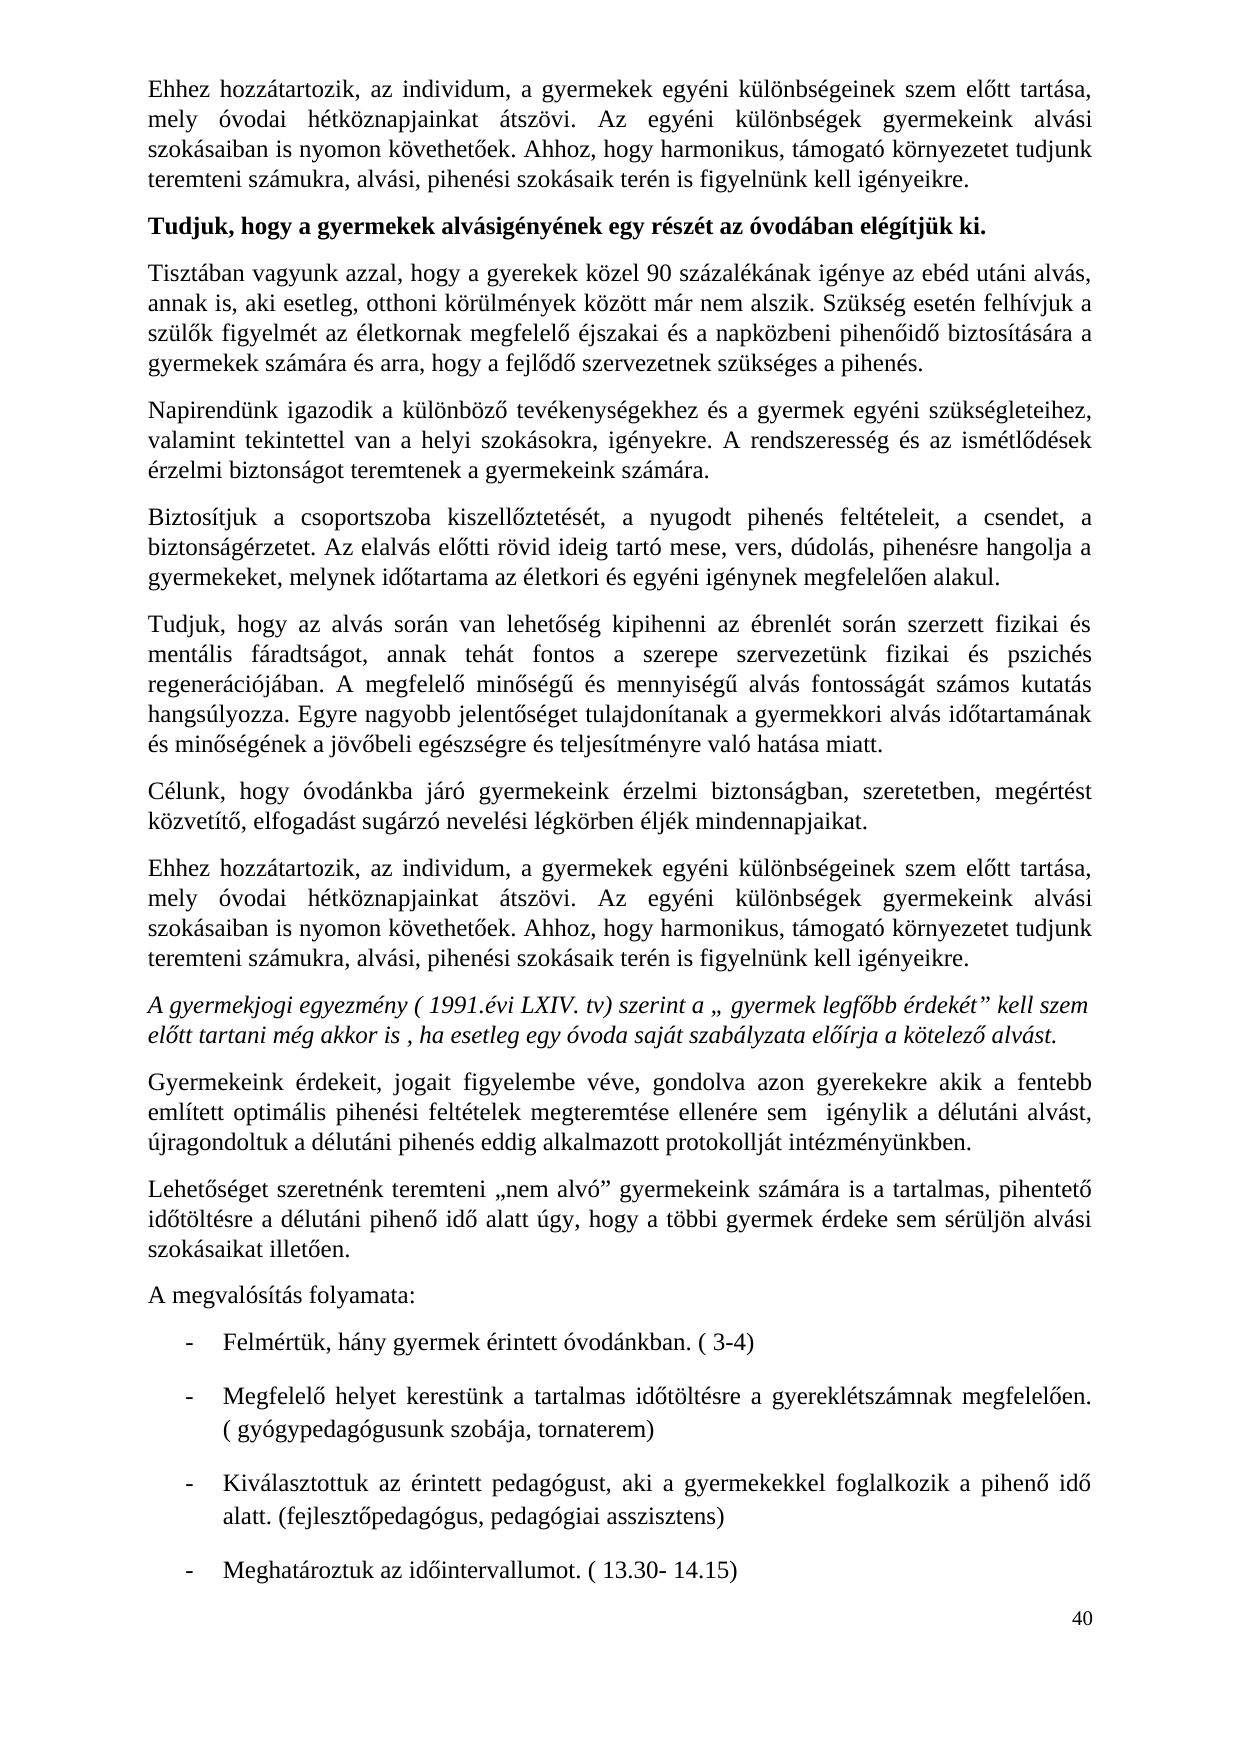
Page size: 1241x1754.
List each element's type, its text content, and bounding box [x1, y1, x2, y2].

text Ehhez hozzátartozik, az individum, a gyermekek egyéni különbségeinek szem előtt tartása, mely óvodai hétköznapjainkat átszövi. Az egyéni különbségek gyermekeink alvási szokásaiban is nyomon követhetőek. Ahhoz, hogy harmonikus, támogató környezetet tudjunk teremteni számukra, alvási, pihenési szokásaik terén is figyelnünk kell igényeikre. [148, 853, 1093, 972]
text Tudjuk, hogy az alvás során van lehetőség kipihenni az ébrenlét során szerzett fizikai és mentális fáradtságot, annak tehát fontos a szerepe szervezetünk fizikai és pszichés regenerációjában. A megfelelő minőségű és mennyiségű alvás fontosságát számos kutatás hangsúlyozza. Egyre nagyobb jelentőséget tulajdonítanak a gyermekkori alvás időtartamának és minőségének a jövőbeli egészségre és teljesítményre való hatása miatt. [148, 609, 1093, 758]
list Felmértük, hány gyermek érintett óvodánkban. ( 3-4) [185, 1327, 1093, 1356]
text Napirendünk igazodik a különböző tevékenységekhez és a gyermek egyéni szükségleteihez, valamint tekintettel van a helyi szokásokra, igényekre. A rendszeresség és az ismétlődések érzelmi biztonságot teremtenek a gyermekeink számára. [148, 395, 1093, 484]
text Ehhez hozzátartozik, az individum, a gyermekek egyéni különbségeinek szem előtt tartása, mely óvodai hétköznapjainkat átszövi. Az egyéni különbségek gyermekeink alvási szokásaiban is nyomon követhetőek. Ahhoz, hogy harmonikus, támogató környezetet tudjunk teremteni számukra, alvási, pihenési szokásaik terén is figyelnünk kell igényeikre. [148, 74, 1093, 193]
text Biztosítjuk a csoportszoba kiszellőztetését, a nyugodt pihenés feltételeit, a csendet, a biztonságérzetet. Az elalvás előtti rövid ideig tartó mese, vers, dúdolás, pihenésre hangolja a gyermekeket, melynek időtartama az életkori és egyéni igénynek megfelelően alakul. [148, 502, 1093, 591]
list Meghatároztuk az időintervallumot. ( 13.30- 14.15) [185, 1555, 1093, 1584]
text Célunk, hogy óvodánkba járó gyermekeink érzelmi biztonságban, szeretetben, megértést közvetítő, elfogadást sugárzó nevelési légkörben éljék mindennapjaikat. [148, 776, 1093, 835]
list Kiválasztottuk az érintett pedagógust, aki a gyermekekkel foglalkozik a pihenő idő alatt. (fejlesztőpedagógus, pedagógiai asszisztens) [185, 1468, 1093, 1530]
text Tudjuk, hogy a gyermekek alvásigényének egy részét az óvodában elégítjük ki. [148, 211, 1093, 239]
text Gyermekeink érdekeit, jogait figyelembe véve, gondolva azon gyerekekre akik a fentebb említett optimális pihenési feltételek megteremtése ellenére sem igénylik a délutáni alvást, újragondoltuk a délutáni pihenés eddig alkalmazott protokollját intézményünkben. [148, 1067, 1093, 1156]
text A gyermekjogi egyezmény ( 1991.évi LXIV. tv) szerint a „ gyermek legfőbb érdekét” kell szem előtt tartani még akkor is , ha esetleg egy óvoda saját szabályzata előírja a kötelező alvást. [148, 990, 1093, 1049]
list Megfelelő helyet kerestünk a tartalmas időtöltésre a gyereklétszámnak megfelelően. ( gyógypedagógusunk szobája, tornaterem) [185, 1381, 1093, 1443]
text Tisztában vagyunk azzal, hogy a gyerekek közel 90 százalékának igénye az ebéd utáni alvás, annak is, aki esetleg, otthoni körülmények között már nem alszik. Szükség esetén felhívjuk a szülők figyelmét az életkornak megfelelő éjszakai és a napközbeni pihenőidő biztosítására a gyermekek számára és arra, hogy a fejlődő szervezetnek szükséges a pihenés. [148, 258, 1093, 377]
text Lehetőséget szeretnénk teremteni „nem alvó” gyermekeink számára is a tartalmas, pihentető időtöltésre a délutáni pihenő idő alatt úgy, hogy a többi gyermek érdeke sem sérüljön alvási szokásaikat illetően. [148, 1174, 1093, 1263]
text A megvalósítás folyamata: [148, 1281, 1093, 1309]
